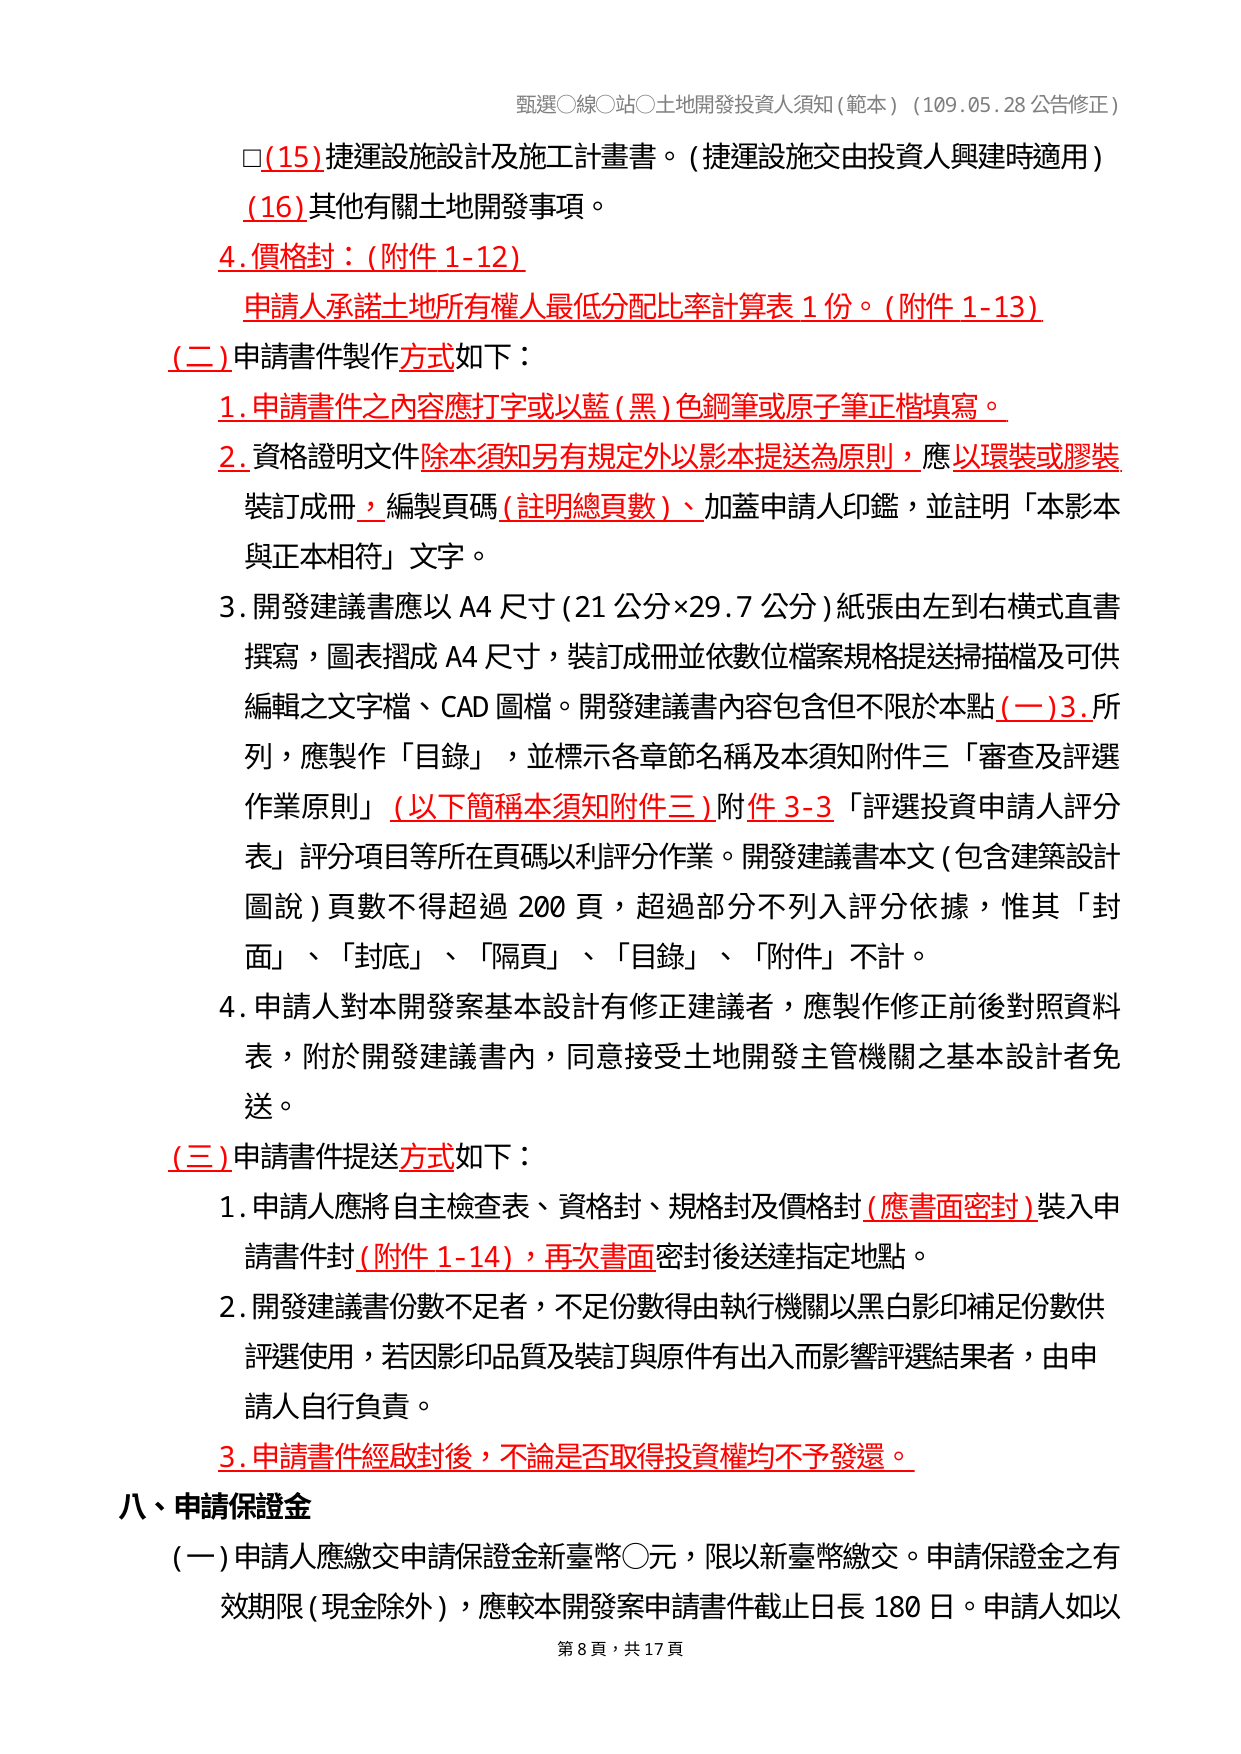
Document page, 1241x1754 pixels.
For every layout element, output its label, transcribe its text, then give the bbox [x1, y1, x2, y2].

text 3.申請書件經啟封後，不論是否取得投資權均不予發還。 [218, 1427, 1122, 1477]
text (16)其他有關土地開發事項。 [243, 177, 1122, 227]
text (三)申請書件提送方式如下： [168, 1127, 1122, 1177]
text (二)申請書件製作方式如下： [168, 327, 1122, 377]
text 八、申請保證金 [118, 1477, 1122, 1527]
text 3.開發建議書應以A4尺寸(21公分×29.7公分)紙張由左到右横式直書撰寫，圖表摺成A4尺寸，裝訂成冊並依數位檔案規格提送掃描檔及可供編輯之文字檔、CAD圖檔。開發建議書內容包含但不限於本點(一)3.所列，應製作「目錄」，並標示各章節名稱及本須知附件三「審查及評選作業原則」(以下簡稱本須知附件三)附件3-3「評選投資申請人評分表」評分項目等所在頁碼以利評分作業。開發建議書本文(包含建築設計圖說)頁數不得超過200頁，超過部分不列入評分依據，惟其「封面」、「封底」、「隔頁」、「目錄」、「附件」不計。 [218, 577, 1122, 977]
text 4.價格封：(附件1-12) [218, 227, 1122, 277]
text 1.申請人應將自主檢查表、資格封、規格封及價格封(應書面密封)裝入申請書件封(附件1-14)，再次書面密封後送達指定地點。 [218, 1177, 1122, 1277]
text 1.申請書件之內容應打字或以藍(黑)色鋼筆或原子筆正楷填寫。 [218, 377, 1122, 427]
text 2.資格證明文件除本須知另有規定外以影本提送為原則，應以環裝或膠裝裝訂成冊，編製頁碼(註明總頁數)、加蓋申請人印鑑，並註明「本影本與正本相符」文字。 [218, 427, 1122, 577]
text 申請人承諾土地所有權人最低分配比率計算表1份。(附件1-13) [243, 277, 1122, 327]
text □(15)捷運設施設計及施工計畫書。(捷運設施交由投資人興建時適用) [243, 127, 1122, 177]
text (一)申請人應繳交申請保證金新臺幣○元，限以新臺幣繳交。申請保證金之有效期限(現金除外)，應較本開發案申請書件截止日長180日。申請人如以 [168, 1527, 1122, 1627]
text 4.申請人對本開發案基本設計有修正建議者，應製作修正前後對照資料表，附於開發建議書內，同意接受土地開發主管機關之基本設計者免送。 [218, 977, 1122, 1127]
text 2.開發建議書份數不足者，不足份數得由執行機關以黑白影印補足份數供評選使用，若因影印品質及裝訂與原件有出入而影響評選結果者，由申請人自行負責。 [218, 1277, 1122, 1427]
